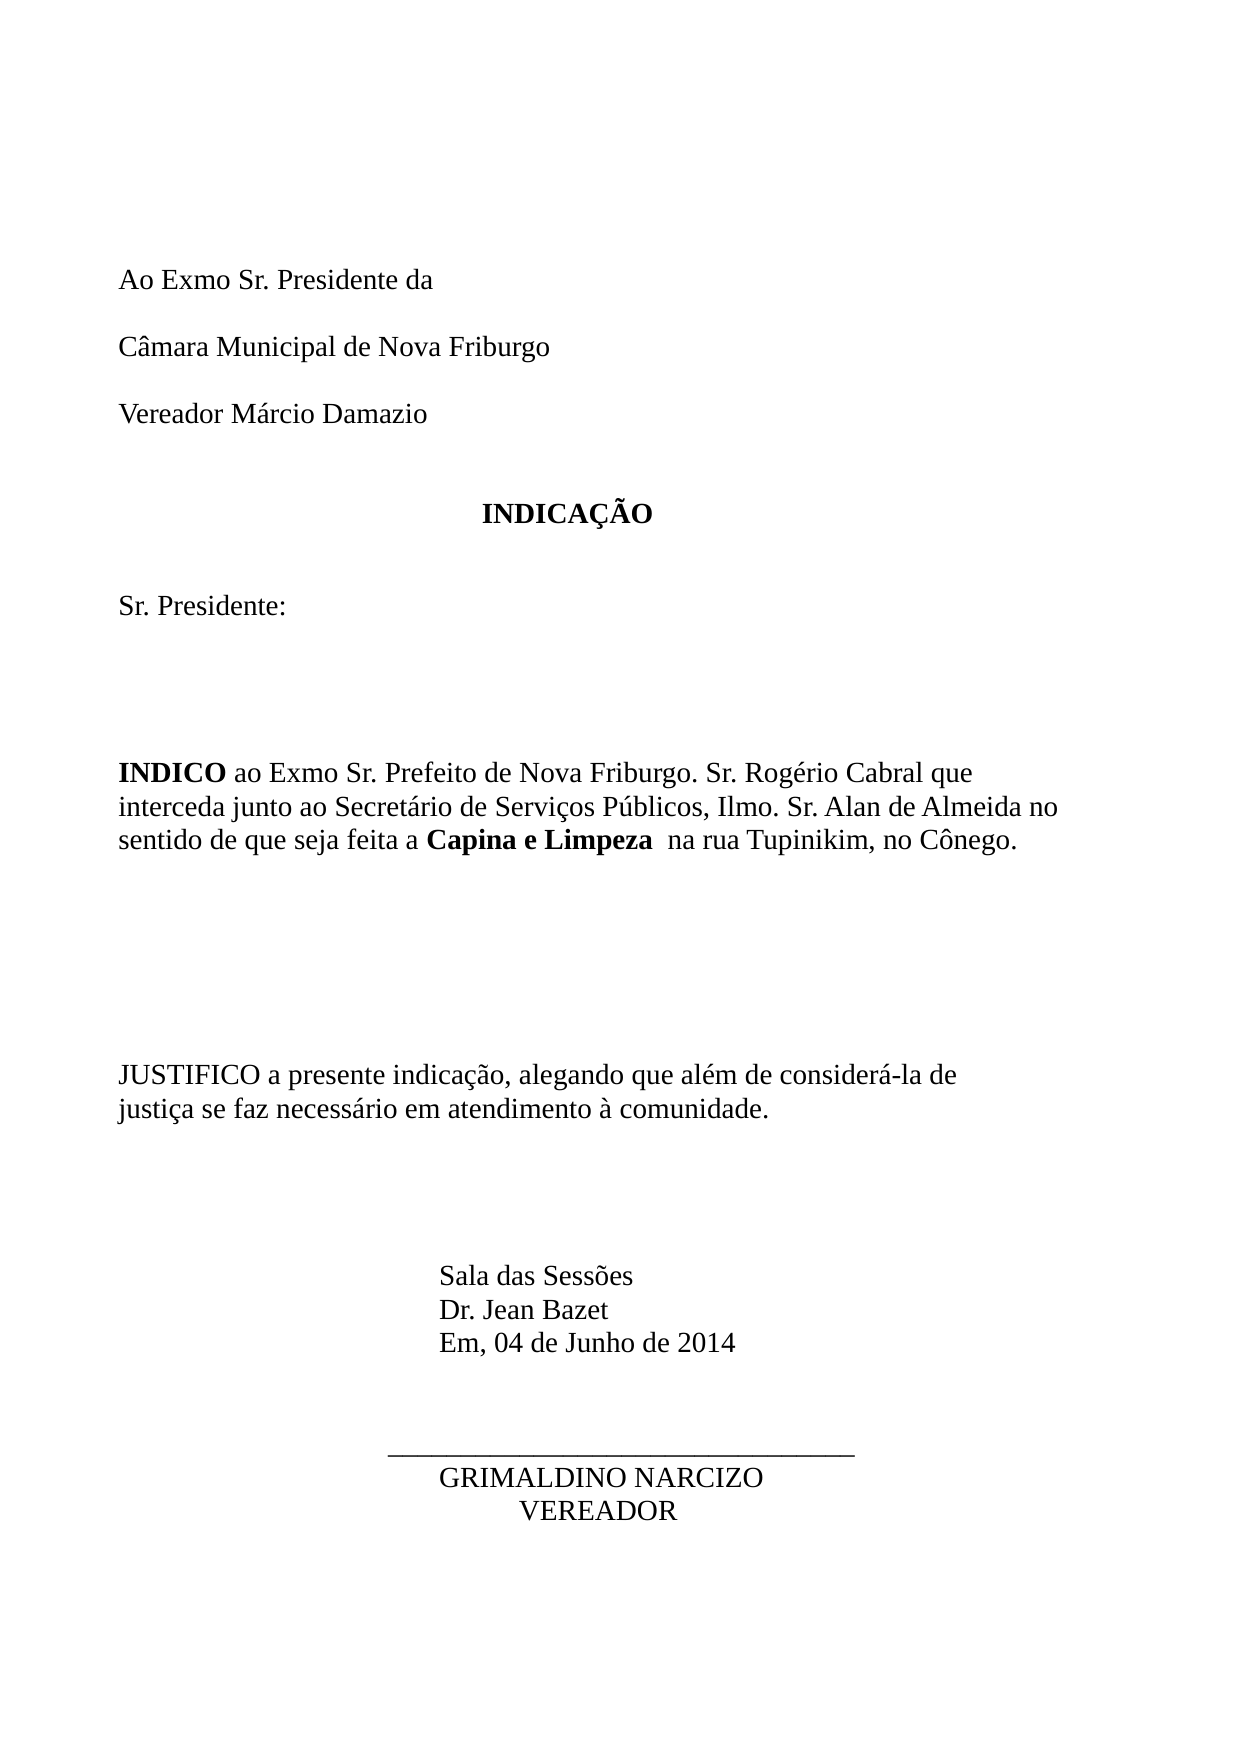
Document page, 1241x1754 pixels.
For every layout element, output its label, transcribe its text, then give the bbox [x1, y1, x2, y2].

text interceda junto ao Secretário de Serviços Públicos, Ilmo. Sr. Alan de Almeida no [118, 789, 1122, 822]
text ________________________________ [118, 1426, 1122, 1460]
text sentido de que seja feita a Capina e Limpeza na rua Tupinikim, no Cônego. [118, 822, 1122, 856]
text Dr. Jean Bazet [118, 1292, 1122, 1326]
text Câmara Municipal de Nova Friburgo [118, 329, 1122, 362]
text Em, 04 de Junho de 2014 [118, 1326, 1122, 1359]
text justiça se faz necessário em atendimento à comunidade. [118, 1091, 1122, 1124]
text INDICAÇÃO [118, 497, 1122, 530]
text VEREADOR [118, 1493, 1122, 1527]
text GRIMALDINO NARCIZO [118, 1460, 1122, 1493]
text JUSTIFICO a presente indicação, alegando que além de considerá-la de [118, 1057, 1122, 1091]
text INDICO ao Exmo Sr. Prefeito de Nova Friburgo. Sr. Rogério Cabral que [118, 755, 1122, 789]
text Sala das Sessões [118, 1258, 1122, 1292]
text Vereador Márcio Damazio [118, 396, 1122, 429]
text Sr. Presidente: [118, 588, 1122, 621]
text Ao Exmo Sr. Presidente da [118, 262, 1122, 295]
